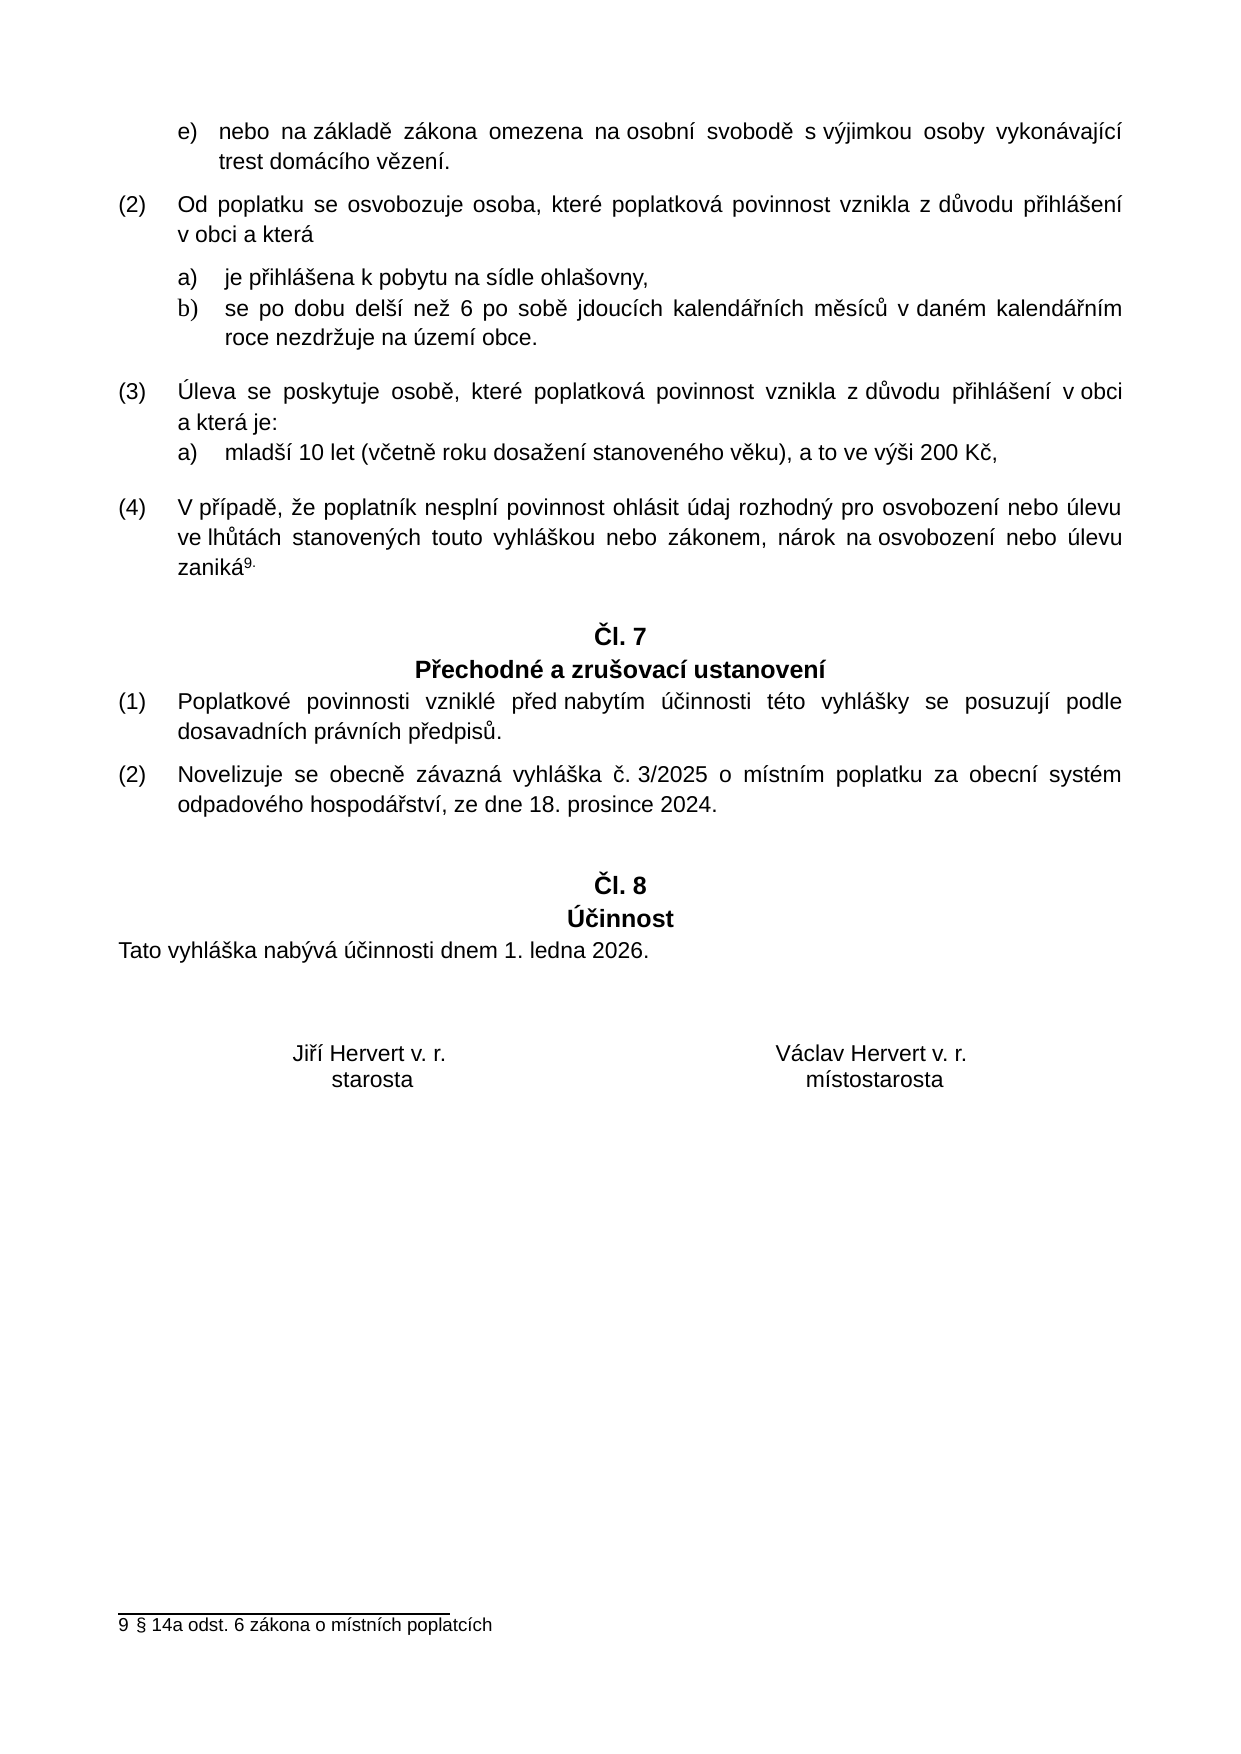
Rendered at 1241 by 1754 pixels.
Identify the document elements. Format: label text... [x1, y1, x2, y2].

subtitle Čl. 7 Přechodné a zrušovací ustanovení [118, 622, 1122, 684]
list mladší 10 let (včetně roku dosažení stanoveného věku), a to ve výši 200 Kč, [177, 439, 1122, 465]
table_cell [620, 1098, 1122, 1216]
list se po dobu delší než 6 po sobě jdoucích kalendářních měsíců v daném kalendářním roce nezdržuje na území obce. [177, 293, 1122, 351]
list Od poplatku se osvobozuje osoba, které poplatková povinnost vznikla z důvodu přihlášení v obci a která [118, 191, 1122, 248]
text Tato vyhláška nabývá účinnosti dnem 1. ledna 2026. [118, 937, 1122, 964]
table_cell [118, 1098, 620, 1216]
table_header Václav Hervert v. r. místostarosta [620, 980, 1122, 1098]
subtitle Čl. 8 Účinnost [118, 871, 1122, 933]
list je přihlášena k pobytu na sídle ohlašovny, [177, 264, 1122, 290]
list Novelizuje se obecně závazná vyhláška č. 3/2025 o místním poplatku za obecní systém odpadového hospodářství, ze dne 18. prosince 2024. [118, 761, 1122, 817]
table_header Jiří Hervert v. r. starosta [118, 980, 620, 1098]
list V případě, že poplatník nesplní povinnost ohlásit údaj rozhodný pro osvobození nebo úlevu ve lhůtách stanovených touto vyhláškou nebo zákonem, nárok na osvobození nebo úlevu zaniká. [118, 494, 1122, 581]
list § 14a odst. 6 zákona o místních poplatcích [118, 1614, 1122, 1635]
list Poplatkové povinnosti vzniklé před nabytím účinnosti této vyhlášky se posuzují podle dosavadních právních předpisů. [118, 688, 1122, 744]
list Úleva se poskytuje osobě, které poplatková povinnost vznikla z důvodu přihlášení v obci a která je: [118, 378, 1122, 435]
list nebo na základě zákona omezena na osobní svobodě s výjimkou osoby vykonávající trest domácího vězení. [177, 118, 1122, 175]
